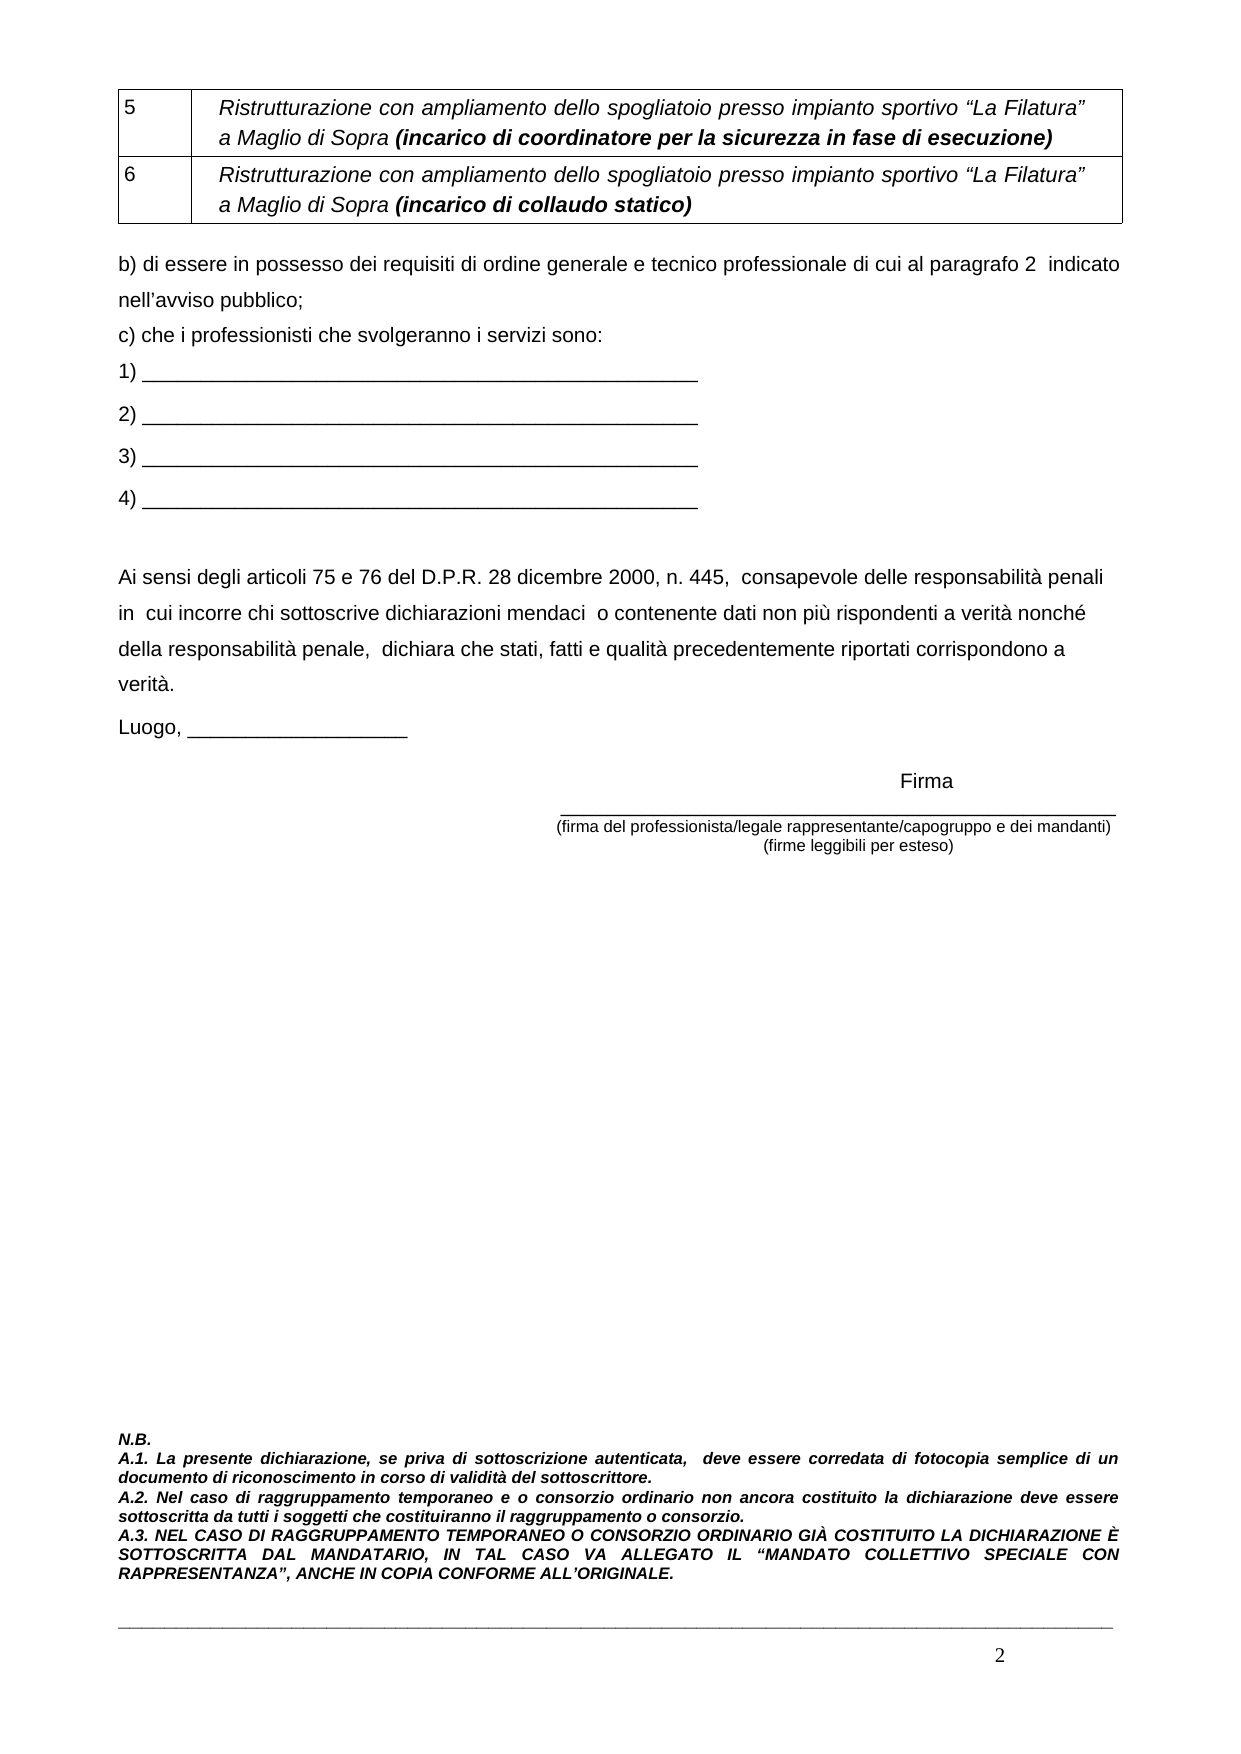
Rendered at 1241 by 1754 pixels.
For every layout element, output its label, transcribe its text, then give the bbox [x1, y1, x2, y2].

text Firma [118, 769, 1122, 793]
table_cell Ristrutturazione con ampliamento dello spogliatoio presso impianto sportivo “La Filatura” a Maglio di Sopra (incarico di collaudo statico) [192, 157, 1122, 223]
text Ai sensi degli articoli 75 e 76 del D.P.R. 28 dicembre 2000, n. 445, consapevole delle responsabilità penali in cui incorre chi sottoscrive dichiarazioni mendaci o contenente dati non più rispondenti a verità nonché della responsabilità penale, dichiara che stati, fatti e qualità precedentemente riportati corrispondono a verità. [118, 564, 1122, 696]
text N.B. [118, 1430, 1122, 1449]
text A.3. Nel caso di raggruppamento temporaneo o consorzio ordinario già costituito la dichiarazione è sottoscritta dal mandatario, in tal caso va allegato il “mandato collettivo speciale con rappresentanza”, anche in copia conforme all’originale. [118, 1526, 1122, 1583]
table_cell 6 [119, 157, 191, 223]
text Luogo, ___________________ [118, 714, 1122, 738]
text ________________________________________________ [118, 793, 1122, 817]
text A.1. La presente dichiarazione, se priva di sottoscrizione autenticata, deve essere corredata di fotocopia semplice di un documento di riconoscimento in corso di validità del sottoscrittore. [118, 1449, 1122, 1487]
text 3) ________________________________________________ [118, 444, 1122, 468]
table_cell 5 [119, 90, 191, 156]
text (firma del professionista/legale rappresentante/capogruppo e dei mandanti) [118, 817, 1122, 836]
table_cell Ristrutturazione con ampliamento dello spogliatoio presso impianto sportivo “La Filatura” a Maglio di Sopra (incarico di coordinatore per la sicurezza in fase di esecuzione) [192, 90, 1122, 156]
text b) di essere in possesso dei requisiti di ordine generale e tecnico professionale di cui al paragrafo 2 indicato nell’avviso pubblico; [118, 251, 1122, 311]
text 2) ________________________________________________ [118, 401, 1122, 425]
text 1) ________________________________________________ [118, 359, 1122, 383]
text c) che i professionisti che svolgeranno i servizi sono: [118, 323, 1122, 347]
text (firme leggibili per esteso) [118, 836, 1122, 855]
text 4) ________________________________________________ [118, 486, 1122, 510]
text ______________________________________________________________________________________ [118, 1607, 1122, 1631]
text A.2. Nel caso di raggruppamento temporaneo e o consorzio ordinario non ancora costituito la dichiarazione deve essere sottoscritta da tutti i soggetti che costituiranno il raggruppamento o consorzio. [118, 1487, 1122, 1526]
